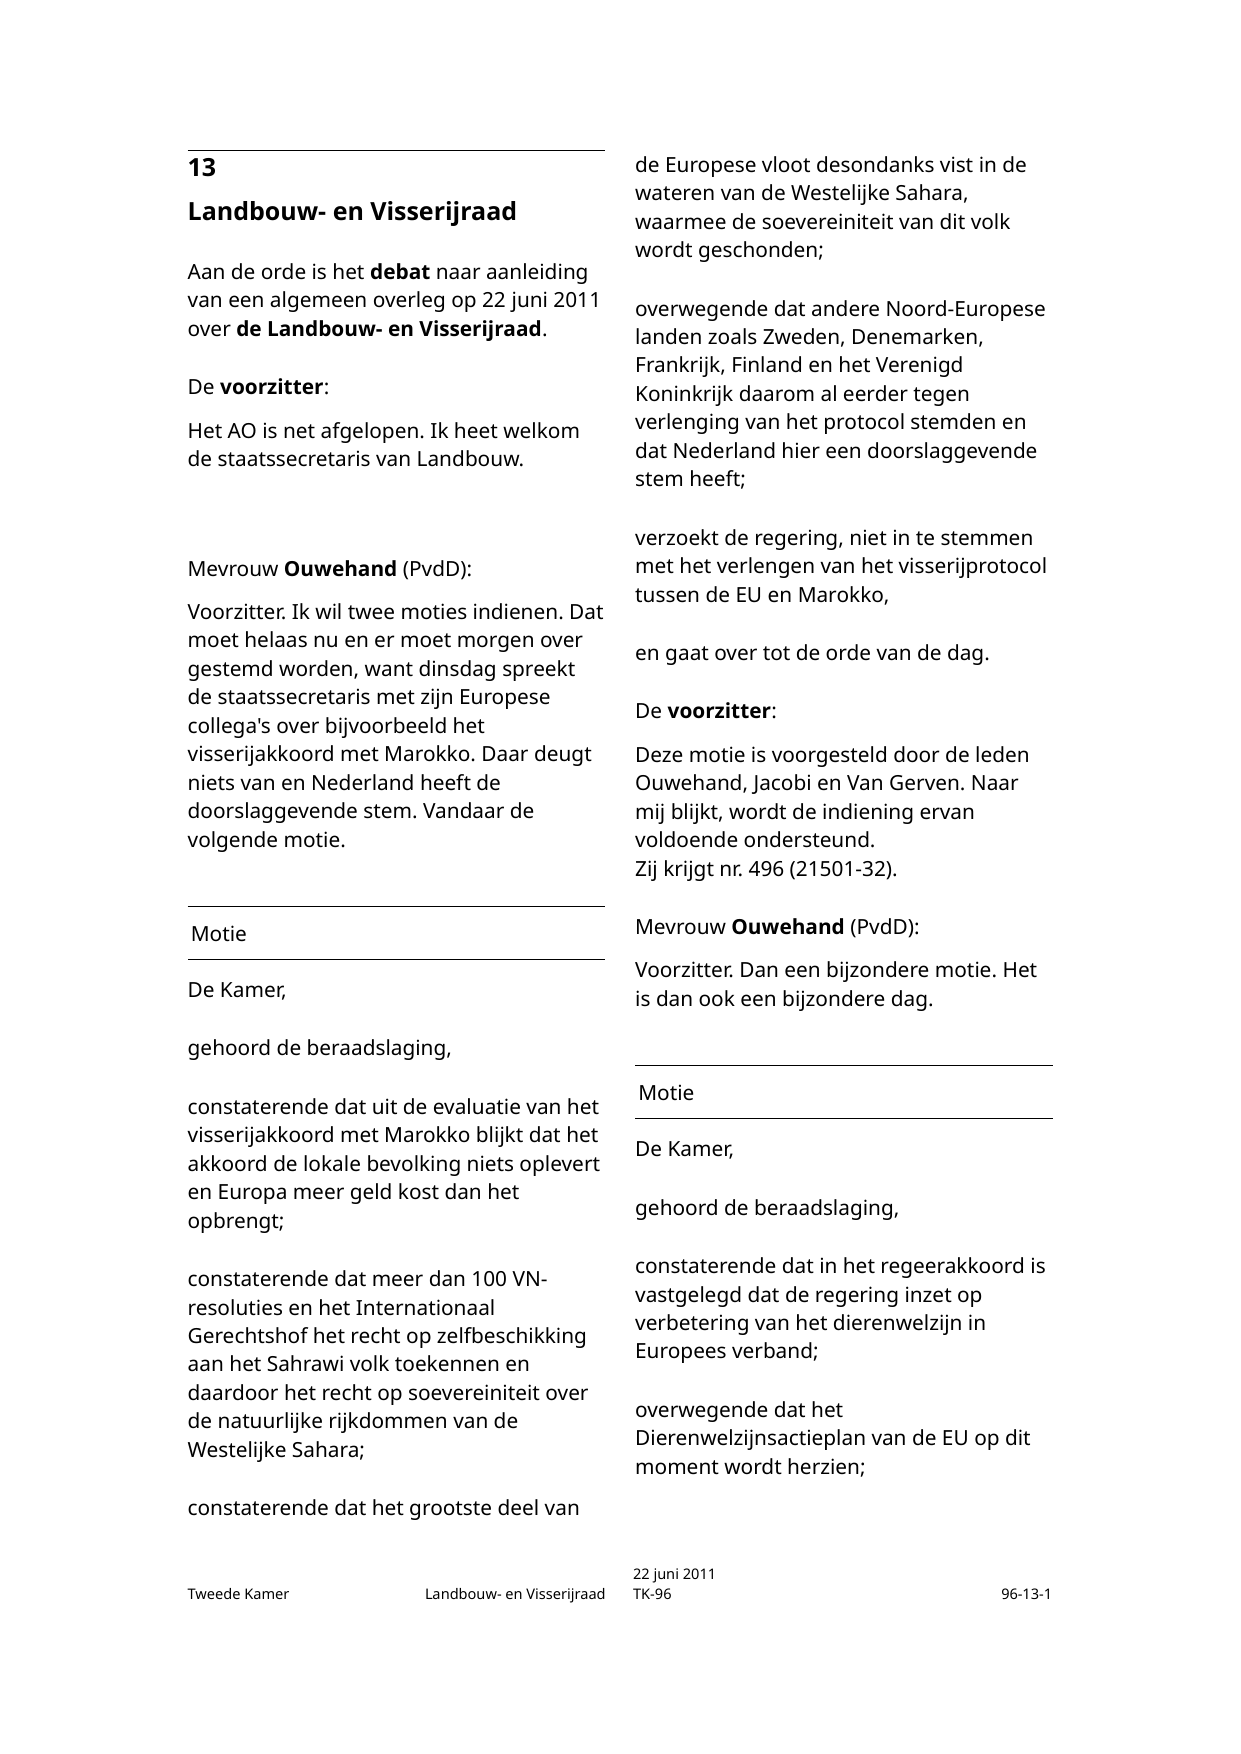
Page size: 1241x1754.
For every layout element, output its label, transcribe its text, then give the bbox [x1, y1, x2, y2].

text verzoekt de regering, niet in te stemmen met het verlengen van het visserijprotocol tussen de EU en Marokko, [635, 523, 1053, 608]
text gehoord de beraadslaging, [187, 1033, 605, 1062]
text Voorzitter. Ik wil twee moties indienen. Dat moet helaas nu en er moet morgen over gestemd worden, want dinsdag spreekt de staatssecretaris met zijn Europese collega's over bijvoorbeeld het visserijakkoord met Marokko. Daar deugt niets van en Nederland heeft de doorslaggevende stem. Vandaar de volgende motie. [187, 597, 605, 853]
text De voorzitter: [187, 372, 605, 401]
text Zij krijgt nr. 496 (21501-32). [635, 854, 1053, 882]
text de Europese vloot desondanks vist in de wateren van de Westelijke Sahara, waarmee de soevereiniteit van dit volk wordt geschonden; [635, 150, 1053, 264]
text De Kamer, [635, 1134, 1053, 1163]
text Het AO is net afgelopen. Ik heet welkom de staatssecretaris van Landbouw. [187, 416, 605, 473]
text Deze motie is voorgesteld door de leden Ouwehand, Jacobi en Van Gerven. Naar mij blijkt, wordt de indiening ervan voldoende ondersteund. [635, 740, 1053, 854]
text Aan de orde is het debat naar aanleiding van een algemeen overleg op 22 juni 2011 over de Landbouw- en Visserijraad. [187, 257, 605, 342]
text 13 [187, 151, 605, 184]
subtitle Motie [635, 1066, 1053, 1118]
text gehoord de beraadslaging, [635, 1193, 1053, 1221]
text en gaat over tot de orde van de dag. [635, 638, 1053, 667]
text constaterende dat uit de evaluatie van het visserijakkoord met Marokko blijkt dat het akkoord de lokale bevolking niets oplevert en Europa meer geld kost dan het opbrengt; [187, 1092, 605, 1234]
text constaterende dat in het regeerakkoord is vastgelegd dat de regering inzet op verbetering van het dierenwelzijn in Europees verband; [635, 1251, 1053, 1365]
text Mevrouw Ouwehand (PvdD): [187, 554, 605, 582]
text  [187, 503, 605, 531]
text overwegende dat het Dierenwelzijnsactieplan van de EU op dit moment wordt herzien; [635, 1395, 1053, 1480]
text Voorzitter. Dan een bijzondere motie. Het is dan ook een bijzondere dag. [635, 956, 1053, 1012]
text Landbouw- en Visserijraad [187, 193, 605, 227]
text constaterende dat het grootste deel van [187, 1493, 605, 1522]
text De Kamer, [187, 975, 605, 1003]
text overwegende dat andere Noord-Europese landen zoals Zweden, Denemarken, Frankrijk, Finland en het Verenigd Koninkrijk daarom al eerder tegen verlenging van het protocol stemden en dat Nederland hier een doorslaggevende stem heeft; [635, 294, 1053, 493]
text Mevrouw Ouwehand (PvdD): [635, 912, 1053, 941]
text De voorzitter: [635, 697, 1053, 725]
text constaterende dat meer dan 100 VN-resoluties en het Internationaal Gerechtshof het recht op zelfbeschikking aan het Sahrawi volk toekennen en daardoor het recht op soevereiniteit over de natuurlijke rijkdommen van de Westelijke Sahara; [187, 1264, 605, 1463]
subtitle Motie [187, 907, 605, 960]
